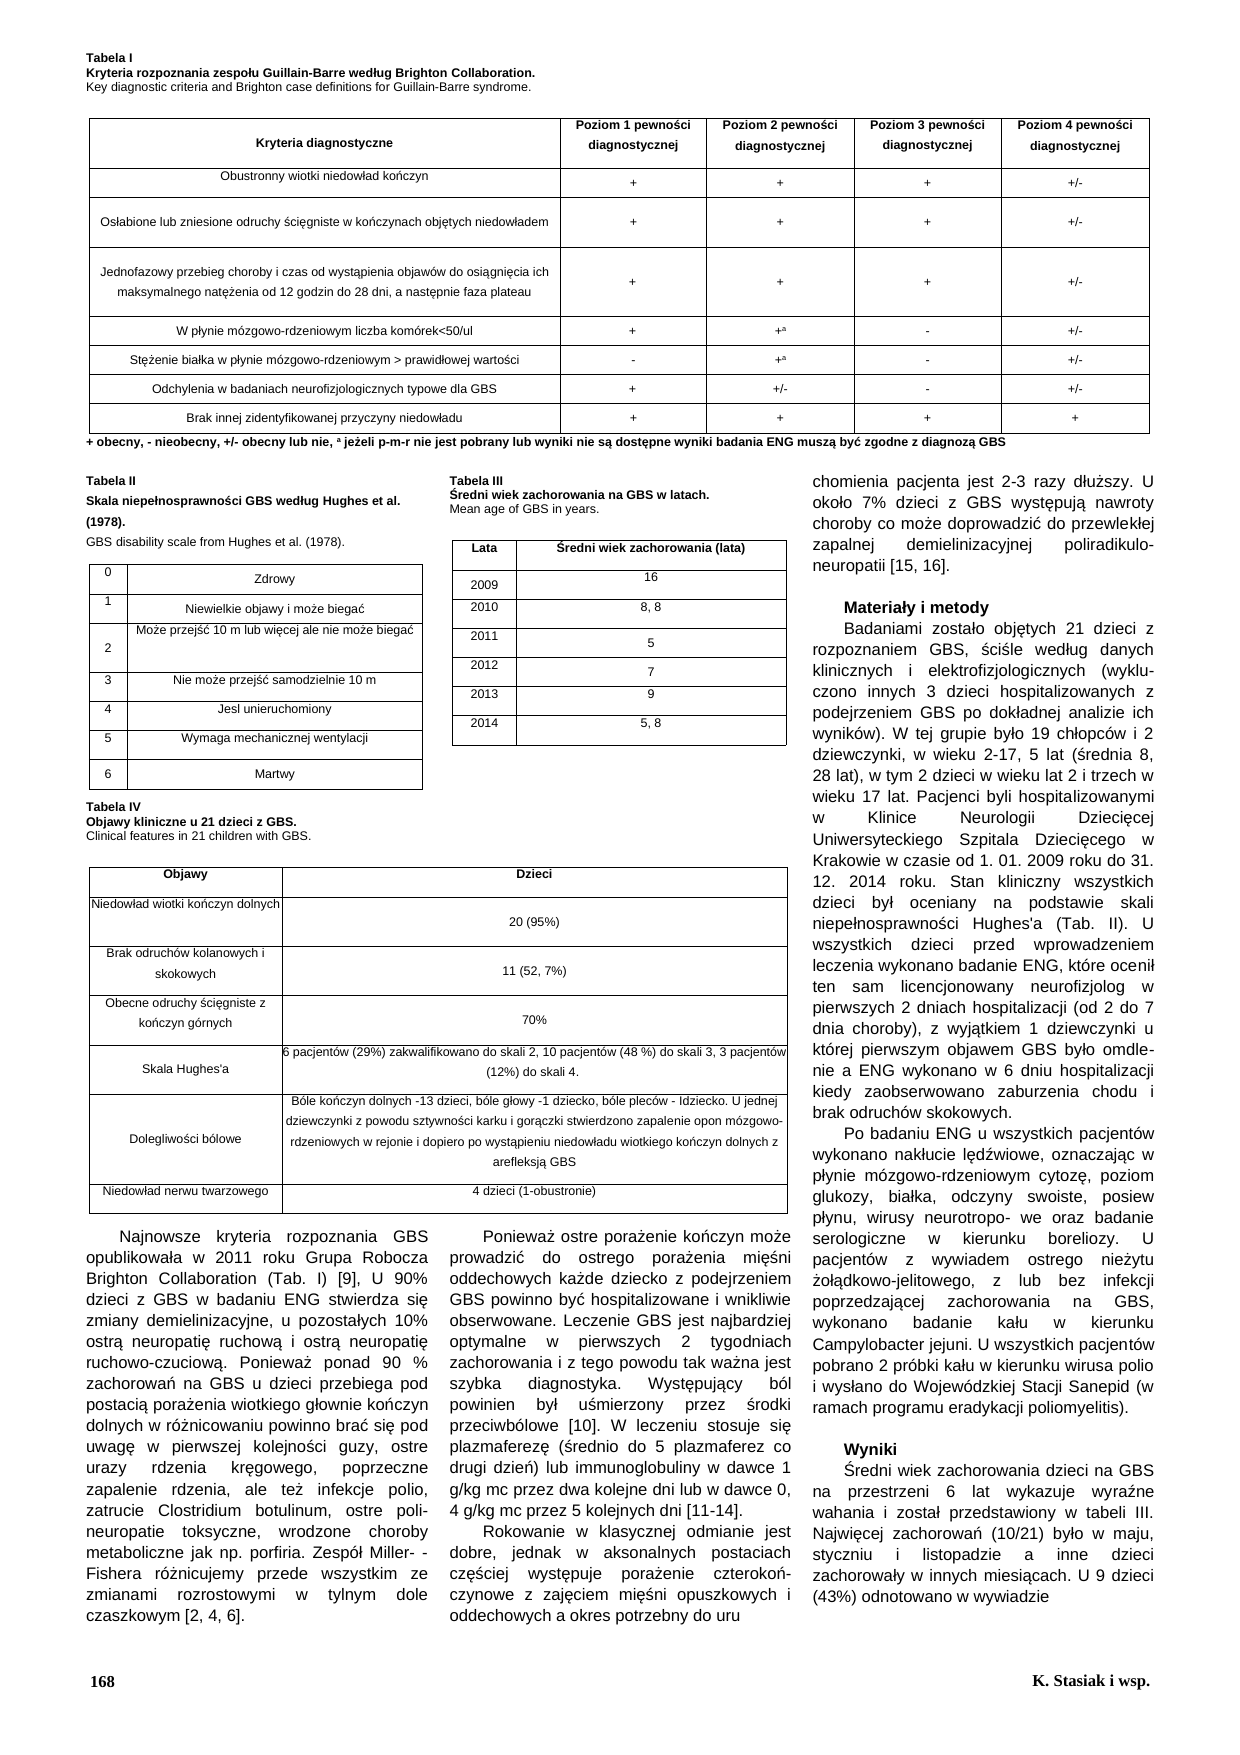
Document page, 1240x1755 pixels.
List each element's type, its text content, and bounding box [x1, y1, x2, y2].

text Wyniki [812, 1439, 1154, 1458]
text Ponieważ ostre porażenie kończyn może prowadzić do ostrego porażenia mięśni oddechowych każde dziecko z podej­rzeniem GBS powinno być hospitalizowane i wnikliwie obserwowane. Leczenie GBS jest najbardziej optymalne w pierwszych 2 tygo­dniach zachorowania i z tego powodu tak ważna jest szybka diagnostyka. Występują­cy ból powinien był uśmierzony przez środki przeciwbólowe [10]. W leczeniu stosuje się plazmaferezę (średnio do 5 plazmaferez co drugi dzień) lub immunoglobuliny w dawce 1 g/kg mc przez dwa kolejne dni lub w dawce 0, 4 g/kg mc przez 5 kolejnych dni [11-14]. [449, 1227, 791, 1519]
table_cell + [707, 248, 854, 316]
text Clinical features in 21 children with GBS. [86, 828, 337, 843]
text Średni wiek zachorowania na GBS w latach. [449, 488, 738, 502]
table_cell + [707, 404, 854, 433]
table_cell Obecne odruchy ścięgniste z kończyn górnych [90, 996, 282, 1045]
text Objawy kliniczne u 21 dzieci z GBS. [86, 814, 337, 828]
text Tabela I [86, 51, 581, 65]
table_cell + [855, 169, 1001, 197]
table_cell + [561, 248, 706, 316]
table_cell +/- [1002, 169, 1149, 197]
table_cell 2012 [453, 658, 516, 686]
table_cell Niewielkie objawy i może biegać [128, 595, 422, 623]
text 168 [90, 1672, 119, 1691]
table_cell 5, 8 [517, 716, 786, 745]
table_cell 5 [517, 629, 786, 657]
table_cell + [561, 198, 706, 247]
table_cell Jednofazowy przebieg choroby i czas od wystąpienia objawów do osią­gnięcia ich maksymalnego natężenia od 12 godzin do 28 dni, a następnie faza plateau [90, 248, 560, 316]
table_cell - [855, 317, 1001, 345]
text chomienia pacjenta jest 2-3 razy dłuższy. U około 7% dzieci z GBS występują nawroty choroby co może doprowadzić do przewle­kłej zapalnej demielinizacyjnej poliradikulo- neuropatii [15, 16]. [812, 472, 1154, 575]
table_cell 70% [283, 996, 787, 1045]
table_cell +/- [1002, 198, 1149, 247]
table_cell Martwy [128, 760, 422, 789]
table_cell +/- [1002, 248, 1149, 316]
table_cell 4 [90, 702, 127, 730]
table_cell + [561, 317, 706, 345]
table_header Zdrowy [128, 565, 422, 594]
table_cell Odchylenia w badaniach neurofizjologicznych typowe dla GBS [90, 375, 560, 403]
text Key diagnostic criteria and Brighton case definitions for Guillain-Barre syndrome. [86, 79, 581, 94]
table_cell W płynie mózgowo-rdzeniowym liczba komórek<50/ul [90, 317, 560, 345]
table_cell 11 (52, 7%) [283, 947, 787, 995]
text Tabela IV [86, 800, 337, 814]
table_cell Brak innej zidentyfikowanej przyczyny niedowładu [90, 404, 560, 433]
table_cell + [561, 169, 706, 197]
table_cell Skala Hughes'a [90, 1046, 282, 1094]
table_cell +/- [1002, 346, 1149, 374]
text Rokowanie w klasycznej odmianie jest dobre, jednak w aksonalnych postaciach częściej występuje porażenie czterokoń- czynowe z zajęciem mięśni opuszkowych i oddechowych a okres potrzebny do uru­ [449, 1521, 791, 1625]
table_cell + [561, 375, 706, 403]
table_cell Nie może przejść samodzielnie 10 m [128, 673, 422, 701]
table_cell + [707, 198, 854, 247]
table_cell - [855, 375, 1001, 403]
table_cell 4 dzieci (1-obustronie) [283, 1185, 787, 1213]
table_cell 5 [90, 731, 127, 759]
table_cell 9 [517, 687, 786, 715]
table_cell 2 [90, 624, 127, 672]
table_cell Niedowład wiotki kończyn dolnych [90, 898, 282, 946]
table_cell 3 [90, 673, 127, 701]
table_cell 6 [90, 760, 127, 789]
table_header 0 [90, 565, 127, 594]
table_cell Brak odruchów kolanowych i skokowych [90, 947, 282, 995]
table_cell Bóle kończyn dolnych -13 dzieci, bóle głowy -1 dziecko, bóle pleców - Idziecko. U jednej dziewczynki z powodu sztywności karku i gorączki stwierdzono zapale­nie opon mózgowo-rdzeniowych w rejonie i dopiero po wystąpieniu niedowładu wiotkiego kończyn dolnych z arefleksją GBS [283, 1095, 787, 1184]
table_cell +/- [707, 375, 854, 403]
text GBS disability scale from Hughes et al. (1978). [86, 535, 425, 549]
table_cell Może przejść 10 m lub więcej ale nie może biegać [128, 624, 422, 672]
text Kryteria rozpoznania zespołu Guillain-Barre według Brighton Collaboration. [86, 65, 581, 79]
table_cell 2014 [453, 716, 516, 745]
text Najnowsze kryteria rozpoznania GBS opublikowała w 2011 roku Grupa Robocza Brighton Collaboration (Tab. I) [9], U 90% dzieci z GBS w badaniu ENG stwierdza się zmiany demielinizacyjne, u pozostałych 10% ostrą neuropatię ruchową i ostrą neuropatię ruchowo-czuciową. Ponieważ ponad 90 % zachorowań na GBS u dzieci przebiega pod postacią porażenia wiotkiego głownie koń­czyn dolnych w różnicowaniu powinno brać się pod uwagę w pierwszej kolejności guzy, ostre urazy rdzenia kręgowego, poprzeczne zapalenie rdzenia, ale też infekcje polio, zatrucie Clostridium botulinum, ostre poli- neuropatie toksyczne, wrodzone choroby metaboliczne jak np. porfiria. Zespół Miller- -Fishera różnicujemy przede wszystkim ze zmianami rozrostowymi w tylnym dole czaszkowym [2, 4, 6]. [86, 1227, 428, 1625]
table_header Lata [453, 541, 516, 570]
text + obecny, - nieobecny, +/- obecny lub nie, a jeżeli p-m-r nie jest pobrany lub wyniki nie są dostępne wyniki badania ENG muszą być zgodne z diagnozą GBS [86, 434, 1098, 449]
table_cell +a [707, 317, 854, 345]
table_cell - [855, 346, 1001, 374]
table_cell Obustronny wiotki niedowład kończyn [90, 169, 560, 197]
table_cell + [855, 404, 1001, 433]
table_cell Wymaga mechanicznej wentylacji [128, 731, 422, 759]
table_header Poziom 2 pewności diagnostycznej [707, 119, 854, 168]
text Skala niepełnosprawności GBS według Hughes et al. (1978). [86, 494, 425, 529]
table_header Objawy [90, 868, 282, 897]
table_cell + [855, 198, 1001, 247]
table_cell 2010 [453, 600, 516, 628]
table_cell - [561, 346, 706, 374]
table_header Poziom 4 pewności diagnostycznej [1002, 119, 1149, 168]
table_cell 2013 [453, 687, 516, 715]
table_cell 1 [90, 595, 127, 623]
text Tabela II [86, 473, 425, 488]
table_cell 2009 [453, 571, 516, 599]
table_cell Stężenie białka w płynie mózgowo-rdzeniowym > prawidłowej wartości [90, 346, 560, 374]
table_header Kryteria diagnostyczne [90, 119, 560, 168]
table_cell +/- [1002, 375, 1149, 403]
text Materiały i metody [812, 598, 1154, 617]
table_cell 16 [517, 571, 786, 599]
table_cell +a [707, 346, 854, 374]
table_cell 8, 8 [517, 600, 786, 628]
table_cell + [855, 248, 1001, 316]
table_cell 20 (95%) [283, 898, 787, 946]
table_cell Jesl unieruchomiony [128, 702, 422, 730]
table_cell + [707, 169, 854, 197]
text Po badaniu ENG u wszystkich pa­cjentów wykonano nakłucie lędźwiowe, oznaczając w płynie mózgowo-rdzeniowym cytozę, poziom glukozy, białka, odczyny swoiste, posiew płynu, wirusy neurotropo- we oraz badanie serologiczne w kierunku boreliozy. U pacjentów z wywiadem ostrego nieżytu żołądkowo-jelitowego, z lub bez infekcji poprzedzającej zachorowania na GBS, wykonano badanie kału w kierunku Campylobacter jejuni. U wszystkich pacjen­tów pobrano 2 próbki kału w kierunku wirusa polio i wysłano do Wojewódzkiej Stacji Sanepid (w ramach programu eradykacji poliomyelitis). [812, 1124, 1154, 1417]
table_cell 6 pacjentów (29%) zakwalifikowano do skali 2, 10 pacjentów (48 %) do skali 3, 3 pacjentów (12%) do skali 4. [283, 1046, 787, 1094]
text K. Stasiak i wsp. [1031, 1671, 1154, 1690]
table_cell 2011 [453, 629, 516, 657]
text Mean age of GBS in years. [449, 502, 738, 516]
table_cell + [1002, 404, 1149, 433]
table_header Dzieci [283, 868, 787, 897]
text Średni wiek zachorowania dzieci na GBS na przestrzeni 6 lat wykazuje wy­raźne wahania i został przedstawiony w tabeli III. Najwięcej zachorowań (10/21) było w maju, styczniu i listopadzie a inne dzieci zachorowały w innych miesiącach. U 9 dzieci (43%) odnotowano w wywiadzie [812, 1460, 1154, 1606]
table_cell +/- [1002, 317, 1149, 345]
text Badaniami zostało objętych 21 dzieci z rozpoznaniem GBS, ściśle według danych klinicznych i elektrofizjologicznych (wyklu­czono innych 3 dzieci hospitalizowanych z podejrzeniem GBS po dokładnej analizie ich wyników). W tej grupie było 19 chłopców i 2 dziewczynki, w wieku 2-17, 5 lat (średnia 8, 28 lat), w tym 2 dzieci w wieku lat 2 i trzech w wieku 17 lat. Pacjenci byli hospita­lizowanymi w Klinice Neurologii Dziecięcej Uniwersyteckiego Szpitala Dziecięcego w Krakowie w czasie od 1. 01. 2009 roku do 31. 12. 2014 roku. Stan kliniczny wszystkich dzieci był oceniany na podstawie skali niepełnosprawności Hughes'a (Tab. II). U wszystkich dzieci przed wprowadzeniem leczenia wykonano badanie ENG, które oce­nił ten sam licencjonowany neurofizjolog w pierwszych 2 dniach hospitalizacji (od 2 do 7 dnia choroby), z wyjątkiem 1 dziewczynki u której pierwszym objawem GBS było omdle­nie a ENG wykonano w 6 dniu hospitalizacji kiedy zaobserwowano zaburzenia chodu i brak odruchów skokowych. [812, 619, 1154, 1122]
table_header Poziom 3 pewności diagnostycznej [855, 119, 1001, 168]
table_cell 7 [517, 658, 786, 686]
text Tabela III [449, 473, 738, 488]
table_cell Niedowład nerwu twarzowego [90, 1185, 282, 1213]
table_header Średni wiek zachorowania (lata) [517, 541, 786, 570]
table_header Poziom 1 pewności diagnostycznej [561, 119, 706, 168]
table_cell Dolegliwości bólowe [90, 1095, 282, 1184]
table_cell Osłabione lub zniesione odruchy ścięgniste w kończynach objętych niedowładem [90, 198, 560, 247]
table_cell + [561, 404, 706, 433]
